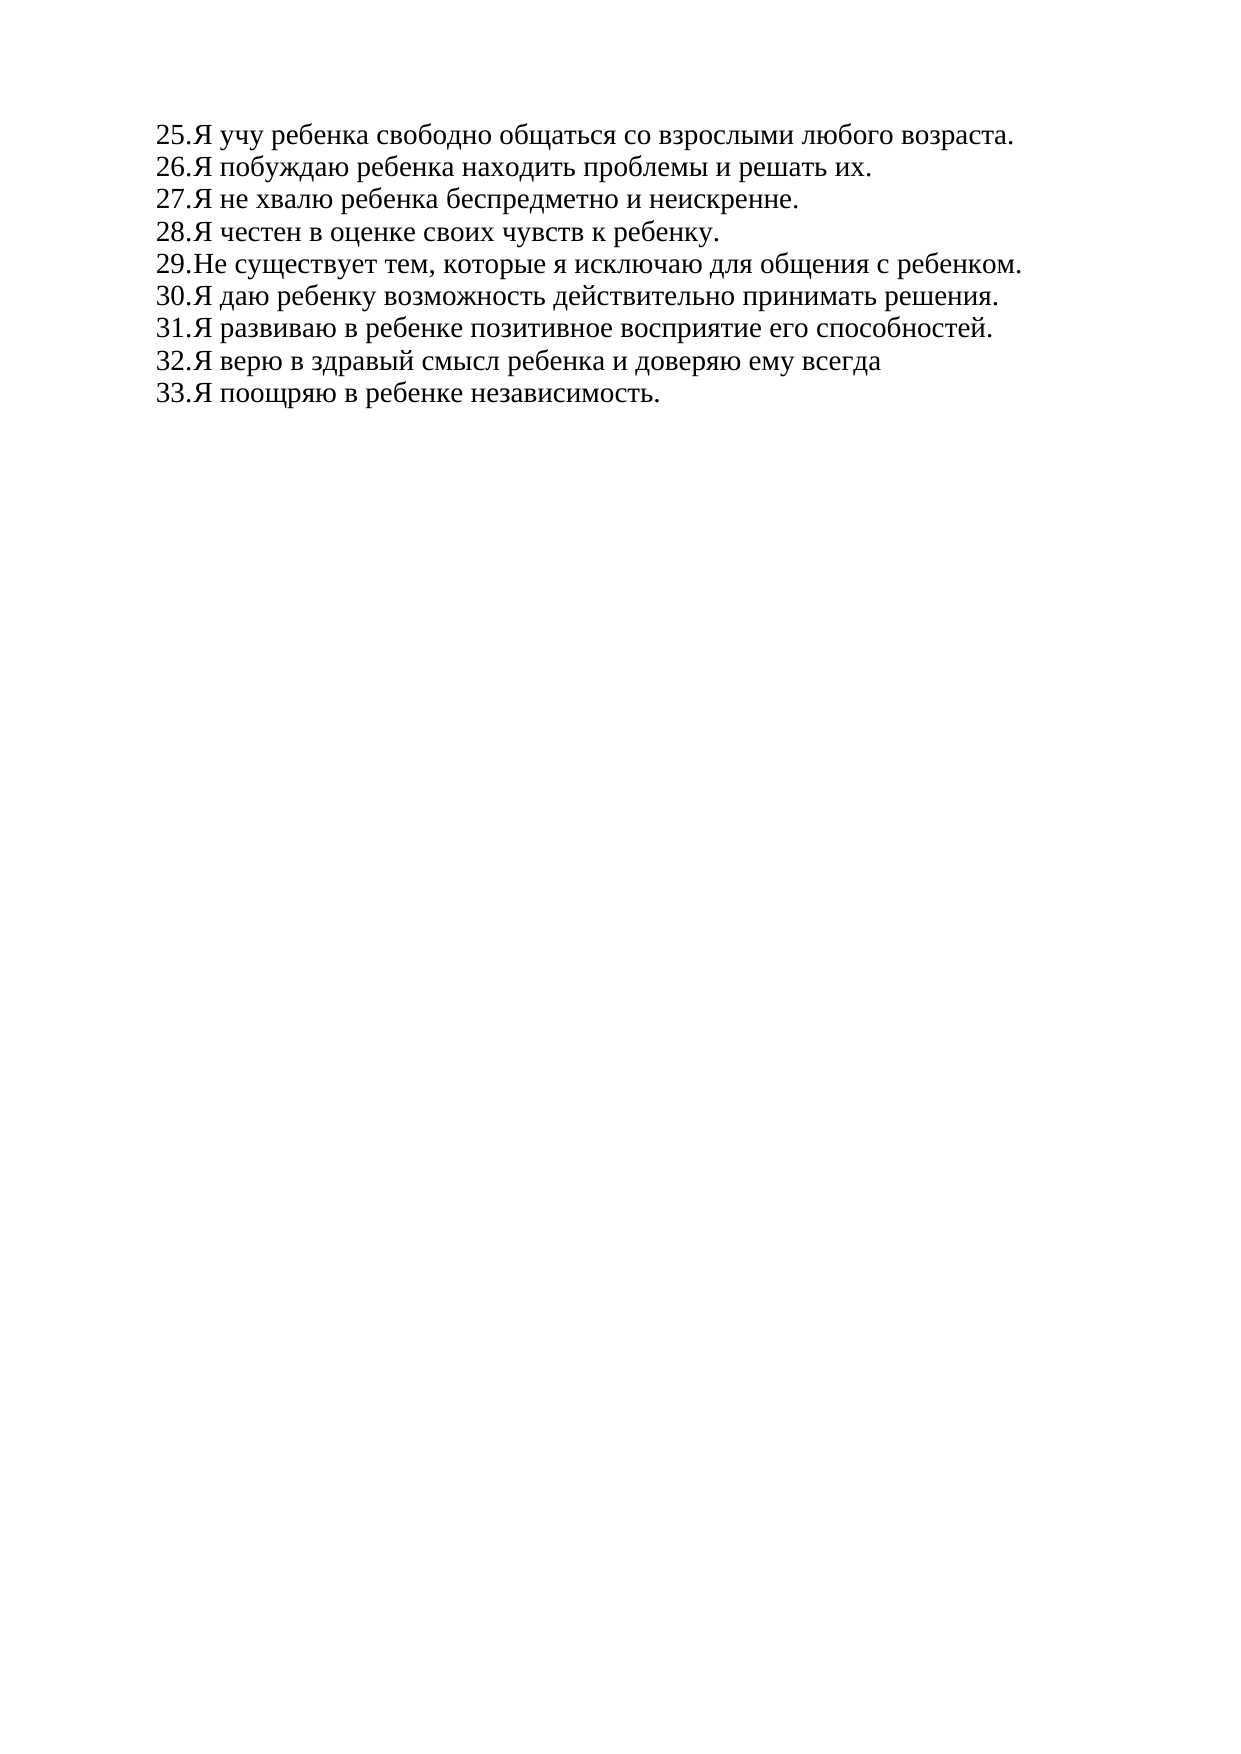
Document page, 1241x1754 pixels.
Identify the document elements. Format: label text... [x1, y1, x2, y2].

list Я верю в здравый смысл ребенка и доверяю ему всегда [156, 344, 1122, 376]
list Я развиваю в ребенке позитивное восприятие его способностей. [156, 312, 1122, 344]
list Я побуждаю ребенка находить проблемы и решать их. [156, 150, 1122, 183]
list Я не хвалю ребенка беспредметно и неискренне. [156, 183, 1122, 215]
list Я учу ребенка свободно общаться со взрослыми любого возраста. [156, 118, 1122, 150]
list Не существует тем, которые я исключаю для общения с ребенком. [156, 247, 1122, 279]
list Я даю ребенку возможность действительно принимать решения. [156, 279, 1122, 312]
list Я поощряю в ребенке независимость. [156, 376, 1122, 409]
list Я честен в оценке своих чувств к ребенку. [156, 215, 1122, 247]
